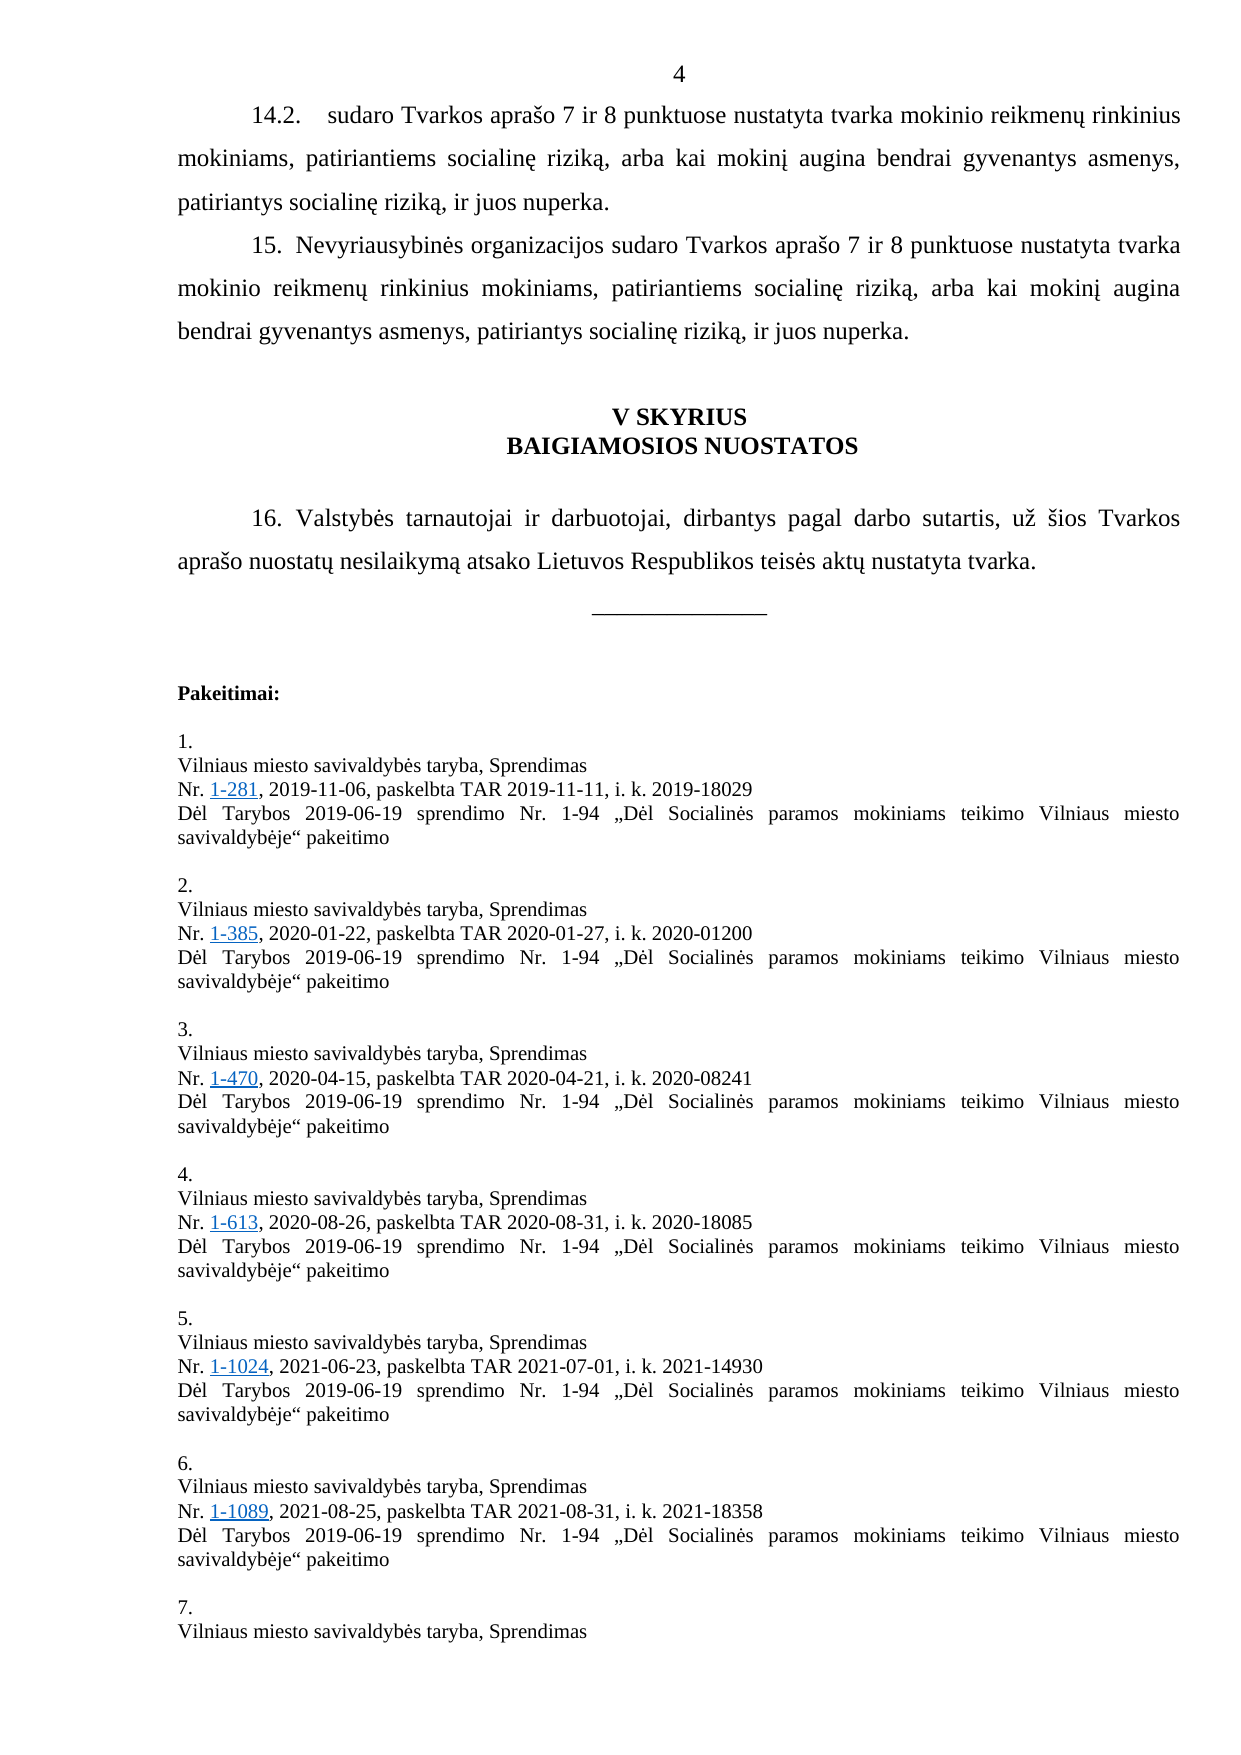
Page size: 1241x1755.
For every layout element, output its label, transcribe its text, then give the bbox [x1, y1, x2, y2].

text BAIGIAMOSIOS NUOSTATOS [177, 431, 1181, 460]
text Dėl Tarybos 2019-06-19 sprendimo Nr. 1-94 „Dėl Socialinės paramos mokiniams teikimo Vilniaus miesto savivaldybėje“ pakeitimo [177, 945, 1181, 993]
text 4. [177, 1162, 1181, 1186]
text 1. [177, 728, 1181, 753]
text Dėl Tarybos 2019-06-19 sprendimo Nr. 1-94 „Dėl Socialinės paramos mokiniams teikimo Vilniaus miesto savivaldybėje“ pakeitimo [177, 1234, 1181, 1282]
text 14.2. sudaro Tvarkos aprašo 7 ir 8 punktuose nustatyta tvarka mokinio reikmenų rinkinius mokiniams, patiriantiems socialinę riziką, arba kai mokinį augina bendrai gyvenantys asmenys, patiriantys socialinę riziką, ir juos nuperka. [177, 100, 1181, 215]
text Vilniaus miesto savivaldybės taryba, Sprendimas [177, 1619, 1181, 1643]
text Vilniaus miesto savivaldybės taryba, Sprendimas [177, 897, 1181, 921]
text Dėl Tarybos 2019-06-19 sprendimo Nr. 1-94 „Dėl Socialinės paramos mokiniams teikimo Vilniaus miesto savivaldybėje“ pakeitimo [177, 801, 1181, 849]
text Nr. 1-613, 2020-08-26, paskelbta TAR 2020-08-31, i. k. 2020-18085 [177, 1210, 1181, 1234]
text 2. [177, 873, 1181, 897]
text Nr. 1-1089, 2021-08-25, paskelbta TAR 2021-08-31, i. k. 2021-18358 [177, 1498, 1181, 1523]
text Dėl Tarybos 2019-06-19 sprendimo Nr. 1-94 „Dėl Socialinės paramos mokiniams teikimo Vilniaus miesto savivaldybėje“ pakeitimo [177, 1378, 1181, 1426]
text 15. Nevyriausybinės organizacijos sudaro Tvarkos aprašo 7 ir 8 punktuose nustatyta tvarka mokinio reikmenų rinkinius mokiniams, patiriantiems socialinę riziką, arba kai mokinį augina bendrai gyvenantys asmenys, patiriantys socialinę riziką, ir juos nuperka. [177, 230, 1181, 345]
text Nr. 1-470, 2020-04-15, paskelbta TAR 2020-04-21, i. k. 2020-08241 [177, 1065, 1181, 1089]
text V SKYRIUS [177, 402, 1181, 431]
text 7. [177, 1595, 1181, 1619]
text 3. [177, 1017, 1181, 1041]
text ______________ [177, 589, 1181, 618]
text Nr. 1-281, 2019-11-06, paskelbta TAR 2019-11-11, i. k. 2019-18029 [177, 777, 1181, 801]
text 6. [177, 1450, 1181, 1474]
text 16. Valstybės tarnautojai ir darbuotojai, dirbantys pagal darbo sutartis, už šios Tvarkos aprašo nuostatų nesilaikymą atsako Lietuvos Respublikos teisės aktų nustatyta tvarka. [177, 503, 1181, 575]
text Vilniaus miesto savivaldybės taryba, Sprendimas [177, 1041, 1181, 1065]
text Dėl Tarybos 2019-06-19 sprendimo Nr. 1-94 „Dėl Socialinės paramos mokiniams teikimo Vilniaus miesto savivaldybėje“ pakeitimo [177, 1089, 1181, 1138]
text Vilniaus miesto savivaldybės taryba, Sprendimas [177, 1186, 1181, 1210]
text Nr. 1-1024, 2021-06-23, paskelbta TAR 2021-07-01, i. k. 2021-14930 [177, 1354, 1181, 1378]
text Nr. 1-385, 2020-01-22, paskelbta TAR 2020-01-27, i. k. 2020-01200 [177, 921, 1181, 945]
text Pakeitimai: [177, 680, 1181, 704]
text 5. [177, 1306, 1181, 1330]
text Vilniaus miesto savivaldybės taryba, Sprendimas [177, 753, 1181, 777]
text Vilniaus miesto savivaldybės taryba, Sprendimas [177, 1330, 1181, 1354]
text Vilniaus miesto savivaldybės taryba, Sprendimas [177, 1474, 1181, 1498]
text Dėl Tarybos 2019-06-19 sprendimo Nr. 1-94 „Dėl Socialinės paramos mokiniams teikimo Vilniaus miesto savivaldybėje“ pakeitimo [177, 1523, 1181, 1571]
